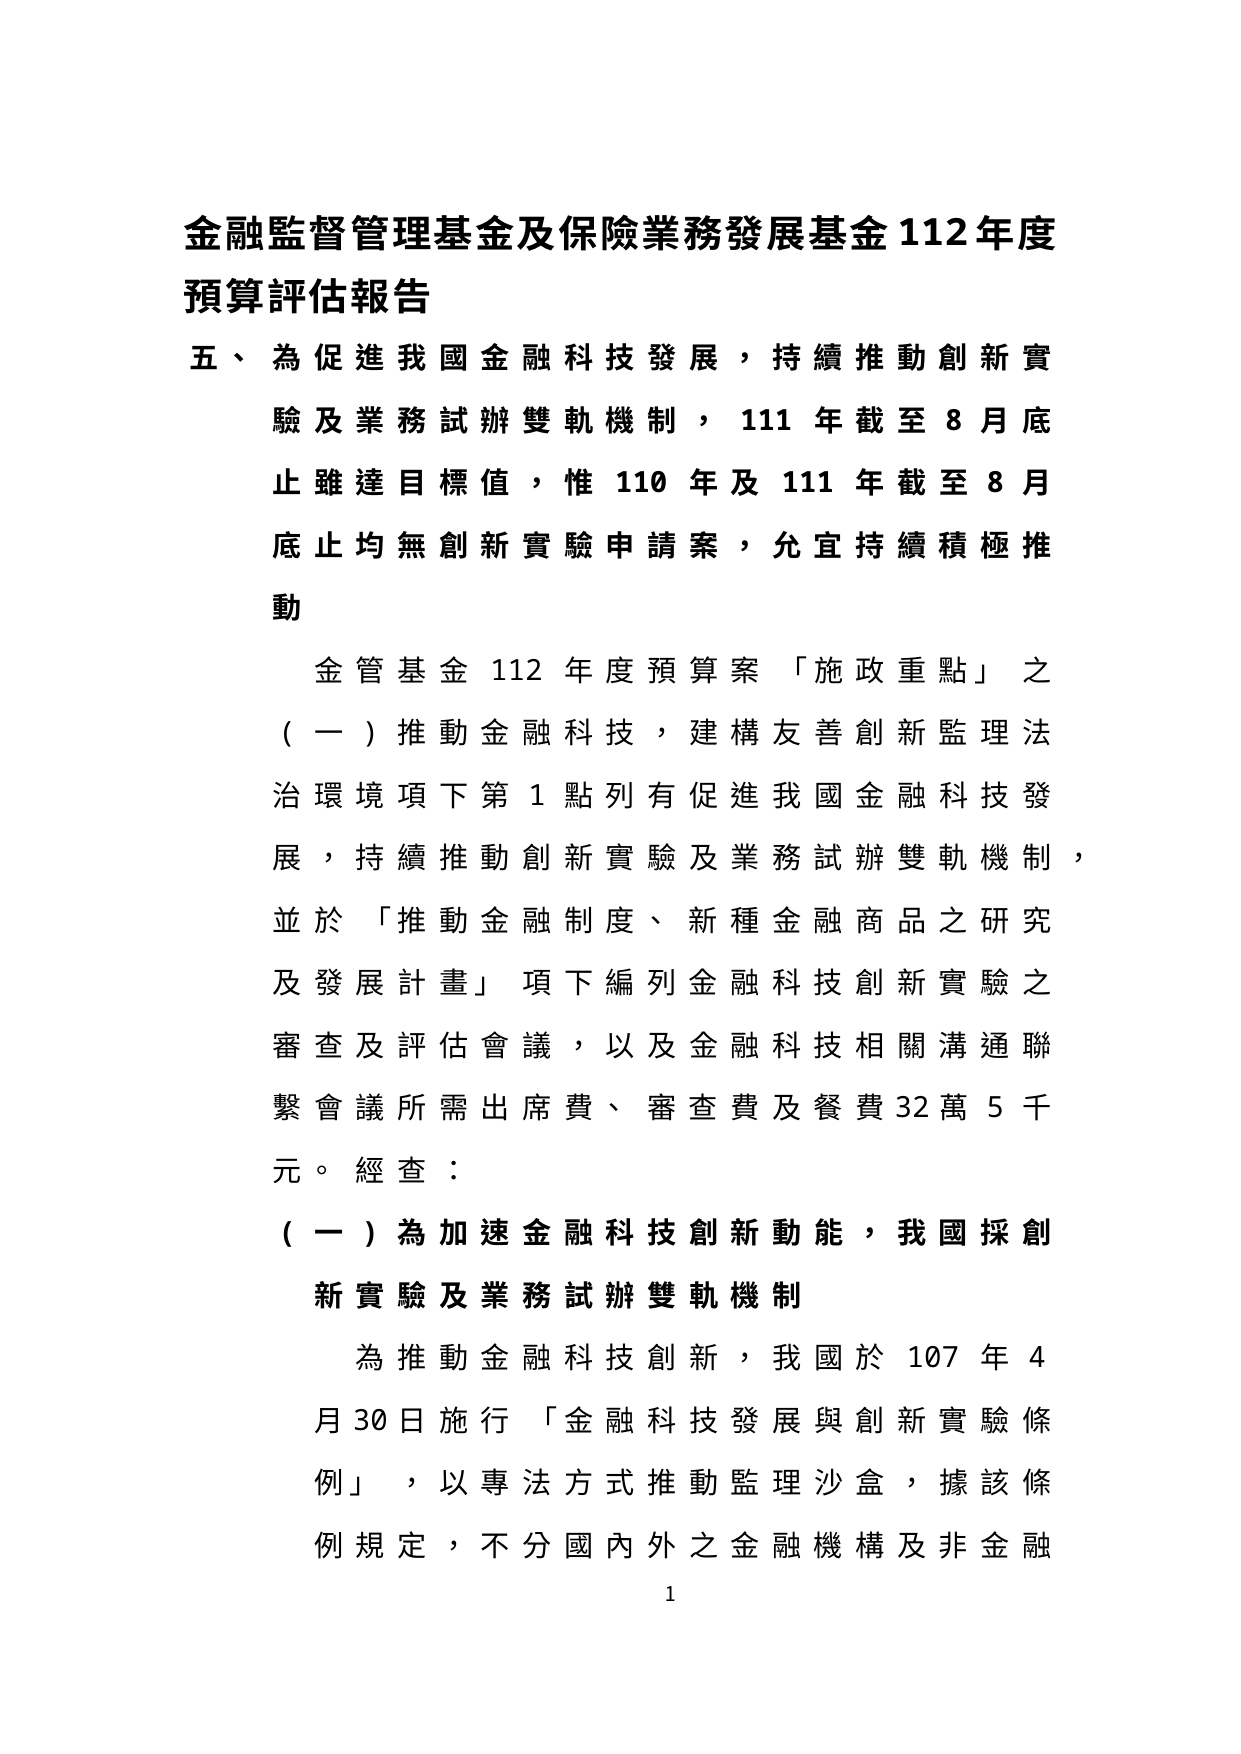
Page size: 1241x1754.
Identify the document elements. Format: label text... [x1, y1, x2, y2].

text (一)為加速金融科技創新動能，我國採創新實驗及業務試辦雙軌機制 [242, 1189, 1058, 1314]
text 金融監督管理基金及保險業務發展基金112年度預算評估報告 [183, 189, 1058, 314]
text 五、為促進我國金融科技發展，持續推動創新實驗及業務試辦雙軌機制，111年截至8月底止雖達目標值，惟110年及111年截至8月底止均無創新實驗申請案，允宜持續積極推動 [183, 314, 1058, 627]
text 為推動金融科技創新，我國於107年4月30日施行「金融科技發展與創新實驗條例」，以專法方式推動監理沙盒，據該條例規定，不分國內外之金融機構及非金融機構（含自然人、法人）均可申請辦理創新實驗，申請人在實驗期間依其計畫書所載實驗內容，豁免其取得相關金融執照、核准或遵循相關金融法令，可於實驗場域中測試新技術或新商業模式，如實驗成果具效益佳，金管會亦將修正相關法令，使該項實驗出監理沙盒後能落實於金融市場，為社會大眾提供便利之金融服務；另金管會自108年6月起，陸續訂定銀行、證券期貨及保險業之申請業務試辦作業要點，凡金融業從事之創新業務未涉及法律、法規命令禁止事項，即可申請業務試辦。詢據該會表示，自111年起每年以受理10件創新實驗及業務試辦申請為目標。 [271, 1314, 1058, 1564]
text 金管基金112年度預算案「施政重點」之(一)推動金融科技，建構友善創新監理法治環境項下第1點列有促進我國金融科技發展，持續推動創新實驗及業務試辦雙軌機制，並於「推動金融制度、新種金融商品之研究及發展計畫」項下編列金融科技創新實驗之審查及評估會議，以及金融科技相關溝通聯繫會議所需出席費、審查費及餐費32萬5千元。經查： [242, 627, 1058, 1189]
